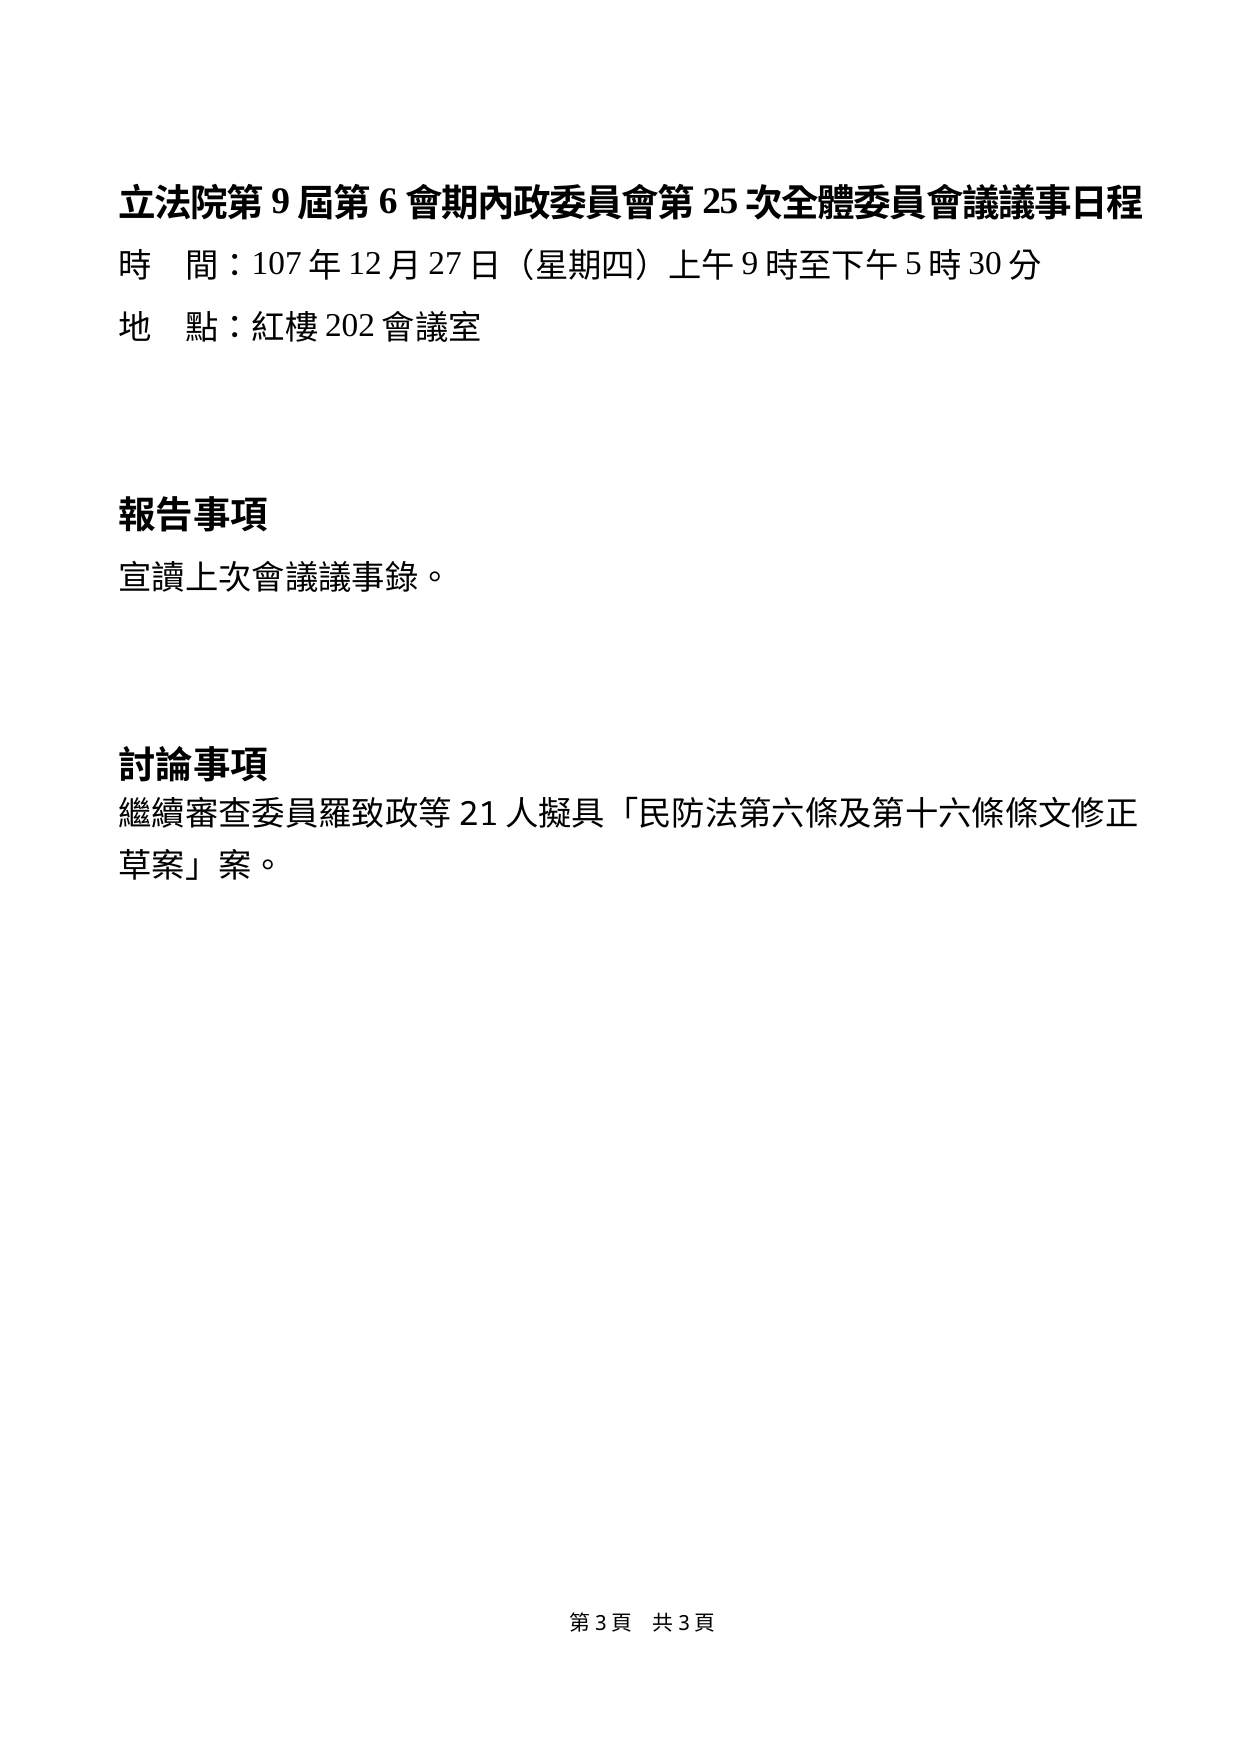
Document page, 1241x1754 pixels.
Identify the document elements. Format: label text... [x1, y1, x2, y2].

text 報告事項 [118, 471, 1166, 533]
text 時 間：107年12月27日（星期四）上午9時至下午5時30分 [118, 221, 1166, 283]
text 地 點：紅樓202會議室 [118, 283, 1166, 346]
text 繼續審查委員羅致政等21人擬具「民防法第六條及第十六條條文修正草案」案。 [118, 783, 1166, 887]
text 立法院第9屆第6會期內政委員會第25次全體委員會議議事日程 [118, 158, 1189, 221]
text 討論事項 [118, 721, 1166, 783]
text 宣讀上次會議議事錄。 [118, 533, 1166, 596]
